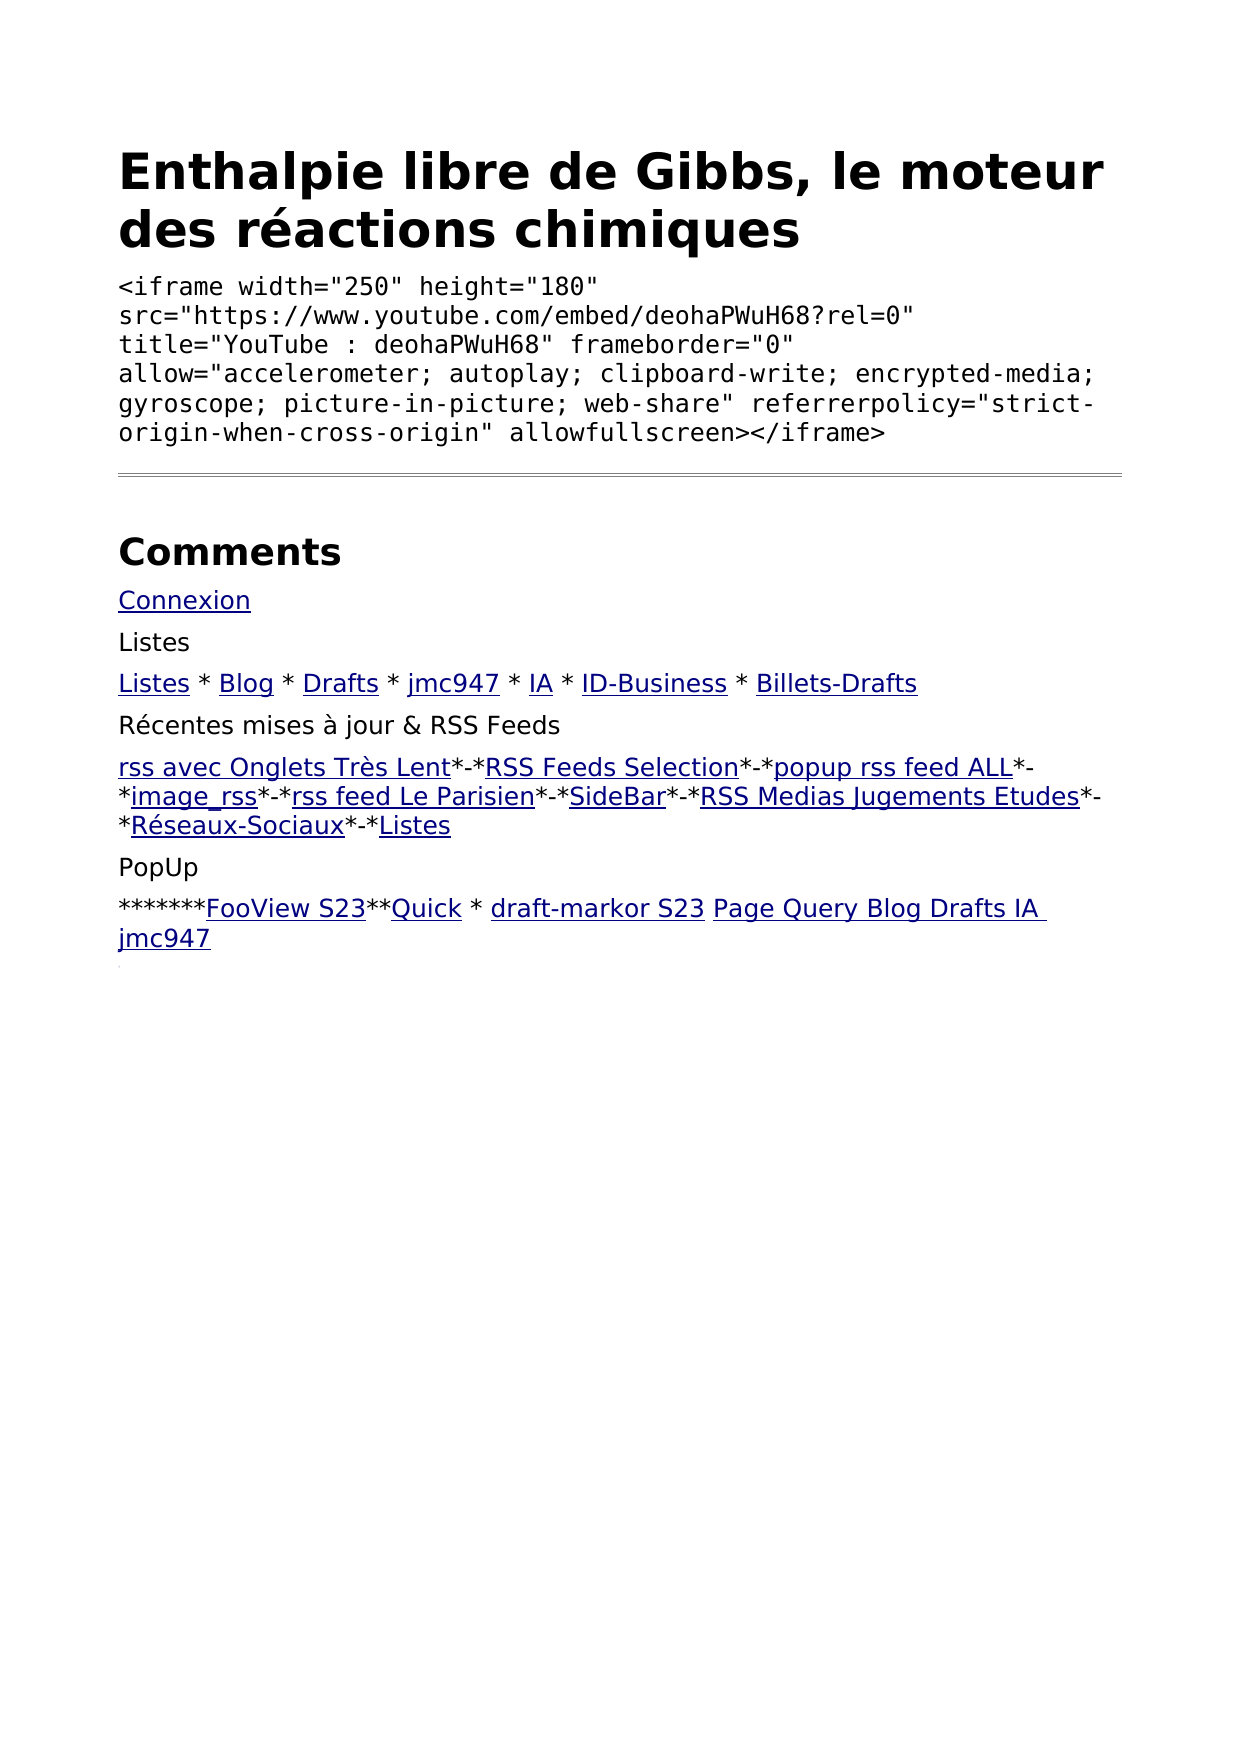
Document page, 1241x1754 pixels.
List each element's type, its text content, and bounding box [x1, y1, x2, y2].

subtitle Comments [118, 530, 1122, 574]
text *******FooView S23**Quick * draft-markor S23 Page Query Blog Drafts IA jmc947 [118, 895, 1122, 953]
text Connexion [118, 586, 1122, 616]
text PopUp [118, 853, 1122, 882]
text rss avec Onglets Très Lent*-*RSS Feeds Selection*-*popup rss feed ALL*-*image_rss*-*rss feed Le Parisien*-*SideBar*-*RSS Medias Jugements Etudes*-*Réseaux-Sociaux*-*Listes [118, 753, 1122, 841]
text <iframe width="250" height="180" src="https://www.youtube.com/embed/deohaPWuH68?rel=0" title="YouTube : deohaPWuH68" frameborder="0" allow="accelerometer; autoplay; clipboard-write; encrypted-media; gyroscope; picture-in-picture; web-share" referrerpolicy="strict-origin-when-cross-origin" allowfullscreen></iframe> [118, 272, 1122, 447]
text Récentes mises à jour & RSS Feeds [118, 711, 1122, 741]
subtitle Enthalpie libre de Gibbs, le moteur des réactions chimiques [118, 143, 1122, 259]
text Listes * Blog * Drafts * jmc947 * IA * ID-Business * Billets-Drafts [118, 670, 1122, 699]
text Listes [118, 628, 1122, 657]
